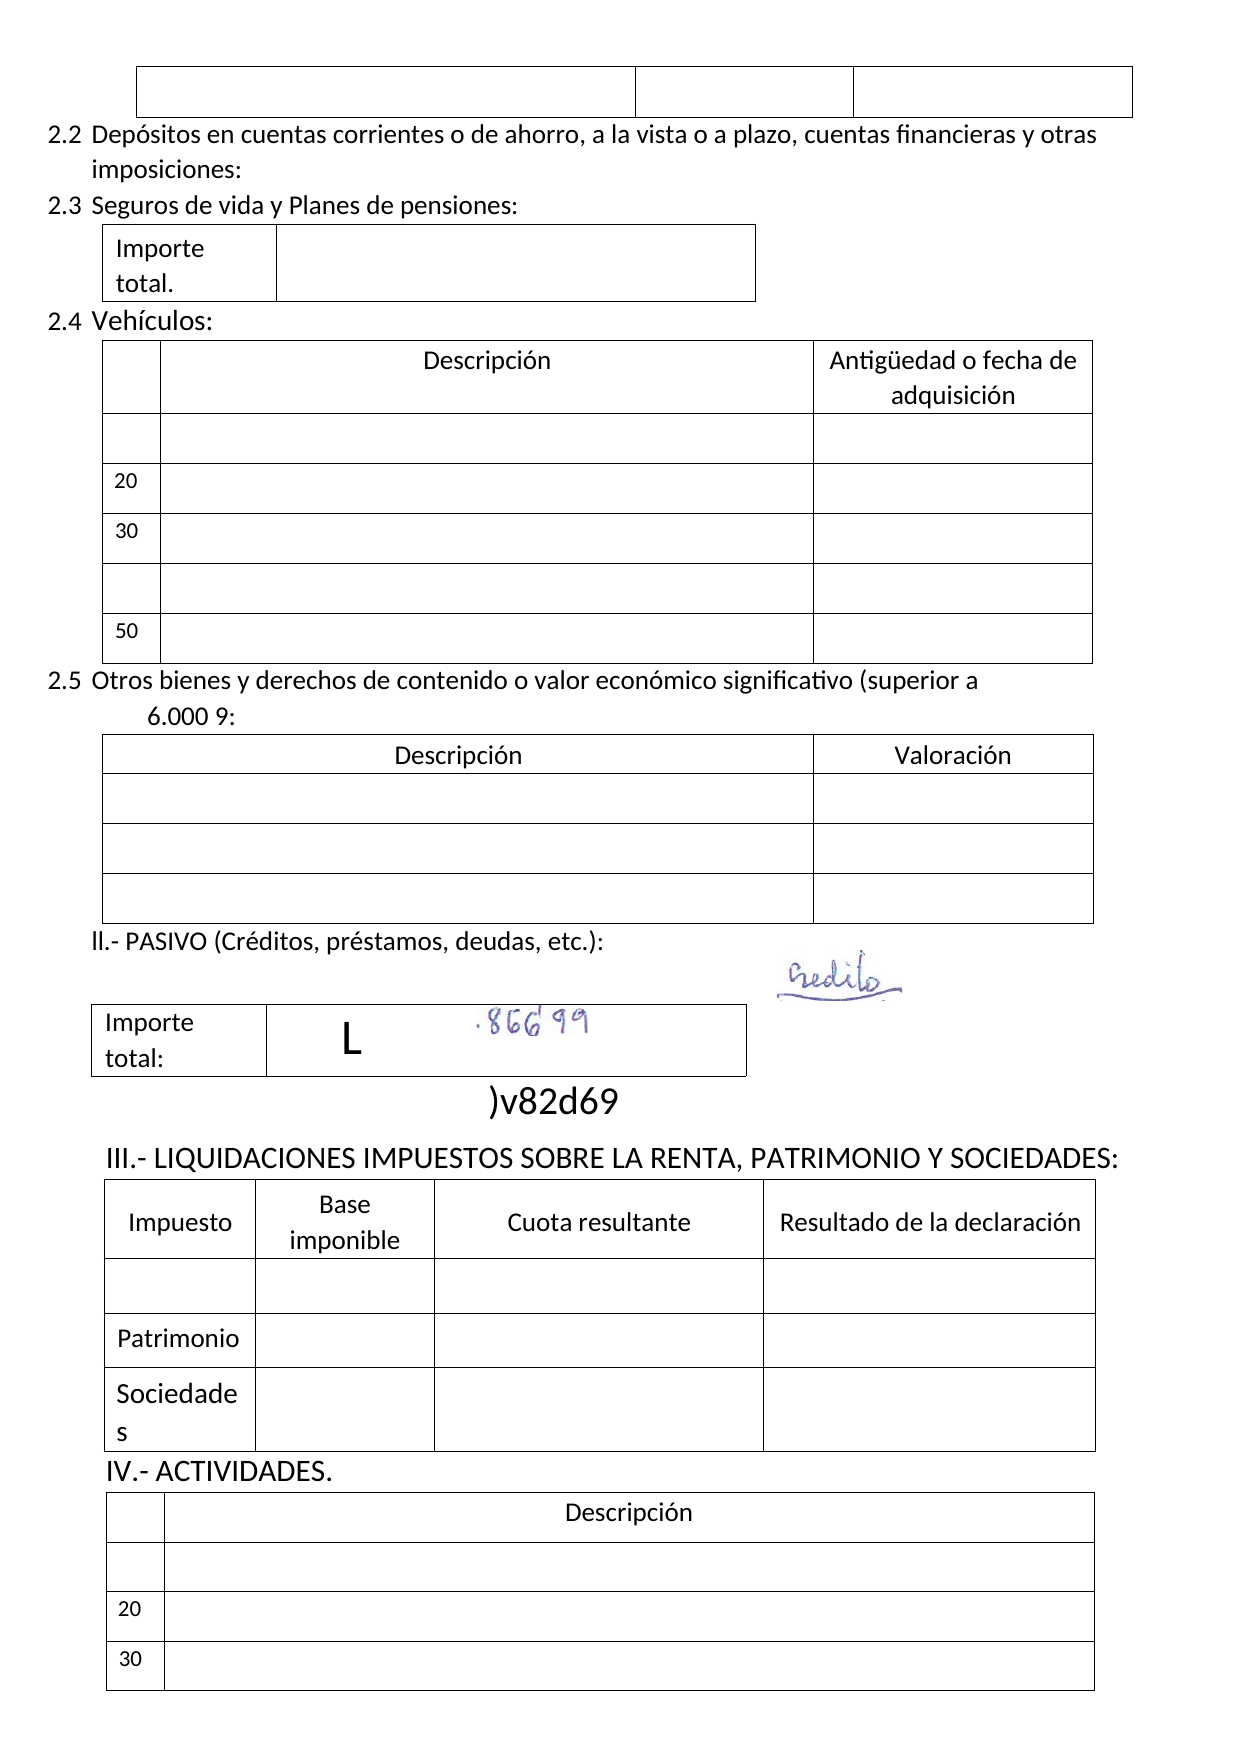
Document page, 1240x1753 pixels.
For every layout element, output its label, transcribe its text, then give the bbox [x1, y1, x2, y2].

table_cell [435, 1368, 763, 1451]
list Depósitos en cuentas corrientes o de ahorro, a la vista o a plazo, cuentas financieras y otras imposiciones: [47, 117, 1134, 185]
table_header [277, 225, 755, 301]
table_header [471, 1005, 746, 1076]
table_cell [107, 1543, 164, 1591]
table_cell [636, 67, 853, 117]
table_cell [165, 1642, 1094, 1690]
table_cell [435, 1314, 763, 1367]
table_cell Sociedades [105, 1368, 255, 1451]
table_cell [814, 614, 1092, 663]
text IV.- ACTIVIDADES. [106, 1451, 1134, 1489]
table_header [103, 341, 160, 413]
table_cell [161, 414, 813, 463]
table_cell [764, 1368, 1095, 1451]
table_cell [814, 464, 1092, 513]
table_cell [814, 824, 1093, 873]
table_cell 20 [103, 464, 160, 513]
text III.- LIQUIDACIONES IMPUESTOS SOBRE LA RENTA, PATRIMONIO Y SOCIEDADES: [106, 1138, 1134, 1177]
text 6.000 9: [147, 699, 1134, 732]
table_cell 30 [103, 514, 160, 563]
table_header Cuota resultante [435, 1180, 763, 1258]
table_cell [165, 1592, 1094, 1641]
table_header L [331, 1005, 436, 1076]
table_cell Patrimonio [105, 1314, 255, 1367]
text ll.- PASIVO (Créditos, préstamos, deudas, etc.): [91, 924, 1134, 1001]
subtitle )v82d69 [488, 1076, 1134, 1124]
table_cell [161, 614, 813, 663]
list Vehículos: [47, 302, 1134, 337]
table_cell [764, 1314, 1095, 1367]
table_cell [161, 514, 813, 563]
table_cell 20 [107, 1592, 164, 1641]
table_cell [103, 774, 813, 823]
table_cell [435, 1259, 763, 1312]
table_cell [103, 824, 813, 873]
table_header Importe total. [103, 225, 276, 301]
list Otros bienes y derechos de contenido o valor económico significativo (superior a [47, 663, 1134, 696]
table_cell [103, 414, 160, 463]
table_header Descripción [161, 341, 813, 413]
table_cell [165, 1543, 1094, 1591]
table_header Descripción [165, 1493, 1094, 1542]
table_cell [814, 564, 1092, 613]
table_cell [764, 1259, 1095, 1312]
table_cell [854, 67, 1132, 117]
table_header [107, 1493, 164, 1542]
table_cell [814, 514, 1092, 563]
table_header Resultado de la declaración [764, 1180, 1095, 1258]
table_cell [256, 1368, 434, 1451]
table_cell [256, 1314, 434, 1367]
table_cell [814, 774, 1093, 823]
table_header Valoración [814, 735, 1093, 773]
table_cell [105, 1259, 255, 1312]
table_cell [161, 464, 813, 513]
table_cell [161, 564, 813, 613]
table_header Descripción [103, 735, 813, 773]
table_cell 50 [103, 614, 160, 663]
table_header Antigüedad o fecha de adquisición [814, 341, 1092, 413]
table_cell [256, 1259, 434, 1312]
table_cell [137, 67, 635, 117]
list Seguros de vida y Planes de pensiones: [47, 188, 1134, 221]
table_header Importe total: [92, 1005, 266, 1076]
table_header [267, 1005, 331, 1076]
table_cell [814, 874, 1093, 923]
table_header Impuesto [105, 1180, 255, 1258]
table_cell [103, 874, 813, 923]
table_header Base imponible [256, 1180, 434, 1258]
table_cell [814, 414, 1092, 463]
table_header [436, 1005, 471, 1076]
table_cell [103, 564, 160, 613]
table_cell 30 [107, 1642, 164, 1690]
